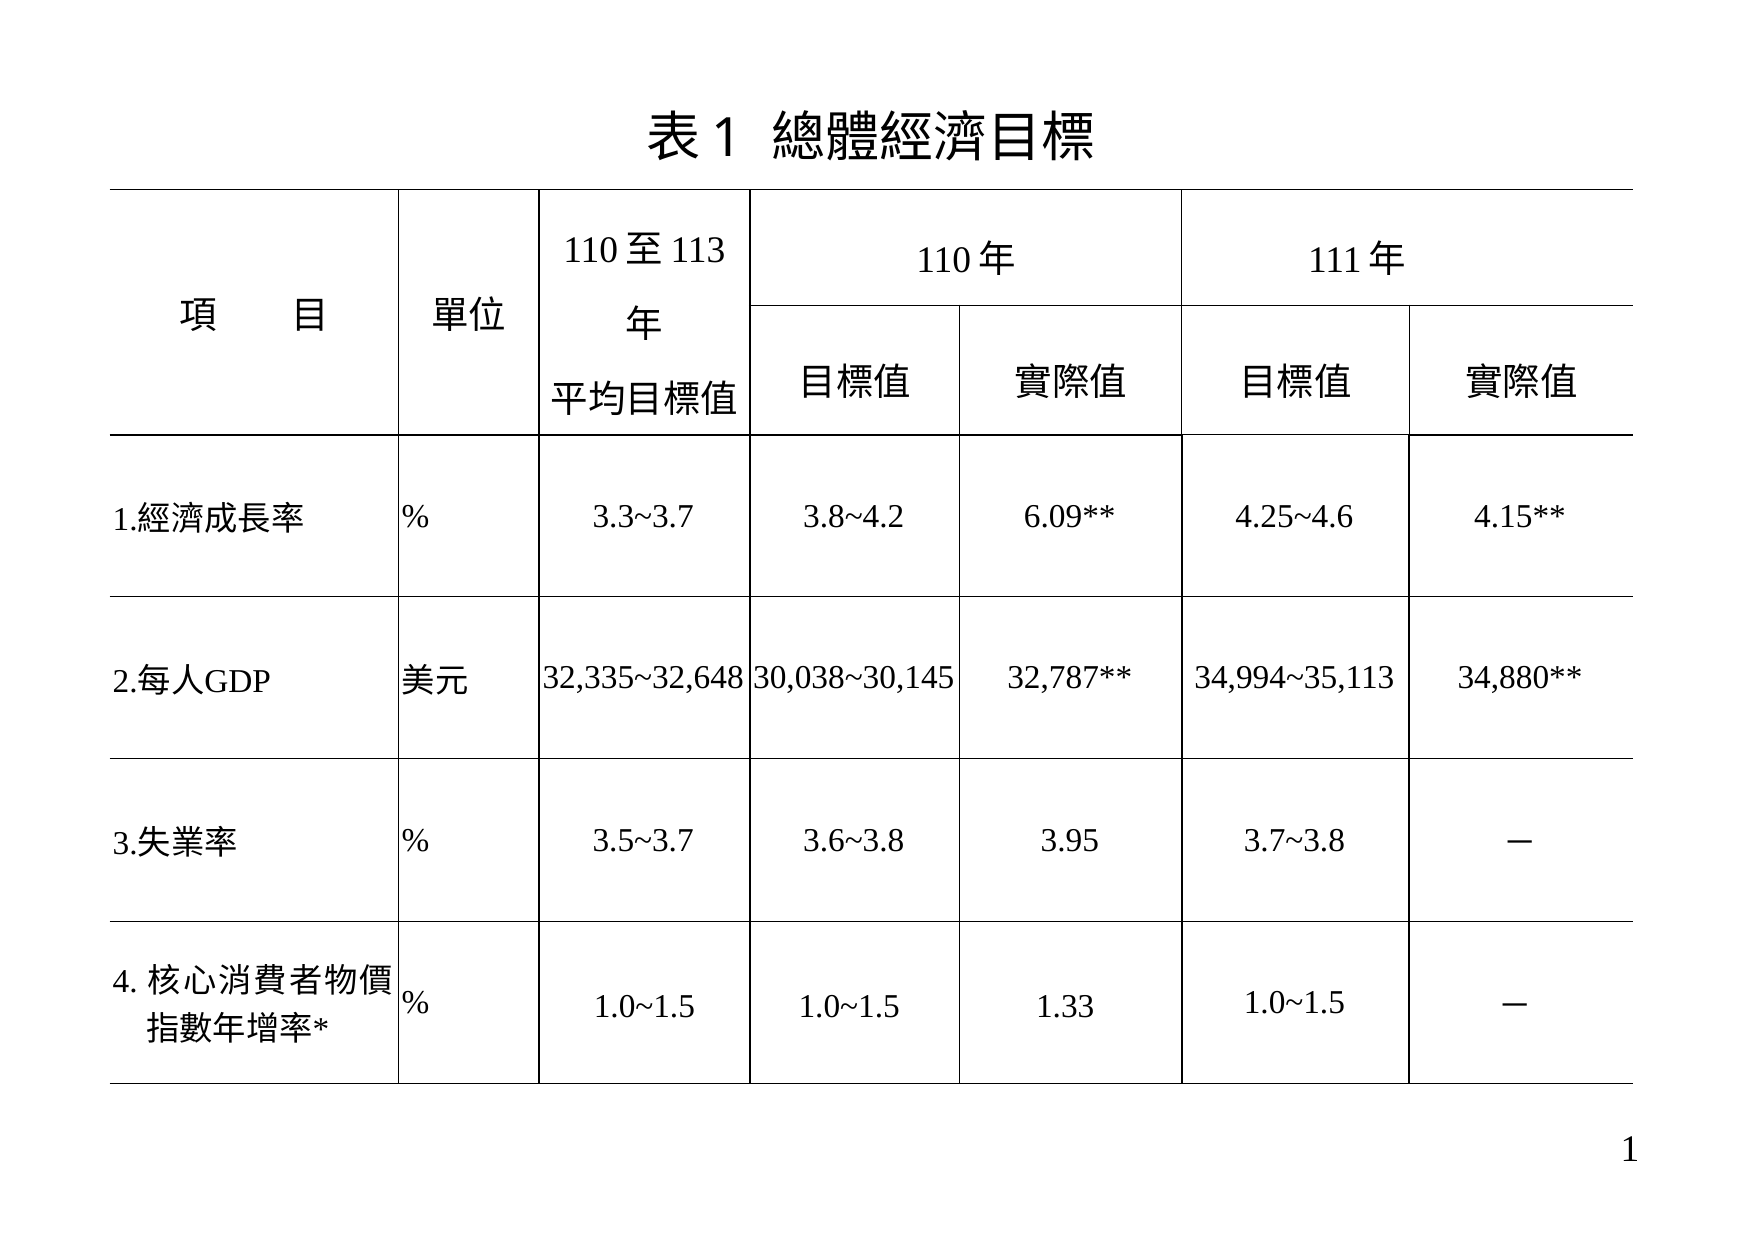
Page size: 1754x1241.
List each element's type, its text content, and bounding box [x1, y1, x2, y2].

table_cell 1.經濟成長率 [110, 436, 398, 596]
table_cell 2.每人GDP [110, 597, 398, 758]
table_cell 美元 [399, 597, 538, 758]
table_cell 32,787** [960, 597, 1181, 758]
table_header [1409, 190, 1633, 304]
table_cell % [399, 436, 538, 596]
table_cell 34,994~35,113 [1183, 597, 1408, 758]
table_cell 3.5~3.7 [540, 759, 749, 921]
table_cell % [399, 922, 538, 1083]
table_cell 實際值 [960, 306, 1181, 434]
table_cell % [399, 759, 538, 921]
table_cell 34,880** [1410, 597, 1633, 758]
table_header 單位 [399, 190, 538, 434]
table_cell 3.失業率 [110, 759, 398, 921]
table_cell 目標值 [751, 306, 959, 434]
table_cell 1.33 [960, 922, 1181, 1083]
table_header 項 目 [110, 190, 398, 434]
table_cell 3.7~3.8 [1183, 759, 1408, 921]
table_cell 4.25~4.6 [1183, 435, 1408, 596]
table_cell 1.0~1.5 [1183, 922, 1408, 1083]
table_cell 6.09** [960, 436, 1181, 596]
table_cell 32,335~32,648 [540, 597, 749, 758]
table_cell 目標值 [1182, 306, 1409, 434]
table_header 110至113年 平均目標值 [540, 190, 749, 434]
table_cell － [1410, 922, 1633, 1083]
table_cell 3.8~4.2 [751, 436, 959, 596]
table_cell 實際值 [1410, 306, 1633, 434]
table_cell 1.0~1.5 [540, 922, 749, 1083]
table_cell 30,038~30,145 [751, 597, 959, 758]
table_header 110年 [751, 190, 1181, 304]
table_cell 1.0~1.5 [751, 922, 959, 1083]
table_cell － [1410, 759, 1633, 921]
subtitle 表1 總體經濟目標 [103, 76, 1639, 189]
table_cell 4.15** [1410, 436, 1633, 596]
table_cell 3.3~3.7 [540, 436, 749, 596]
table_header 111年 [1182, 190, 1409, 304]
table_cell 3.6~3.8 [751, 759, 959, 921]
table_cell 3.95 [960, 759, 1181, 921]
table_cell 4. 核心消費者物價指數年增率* [110, 922, 398, 1083]
